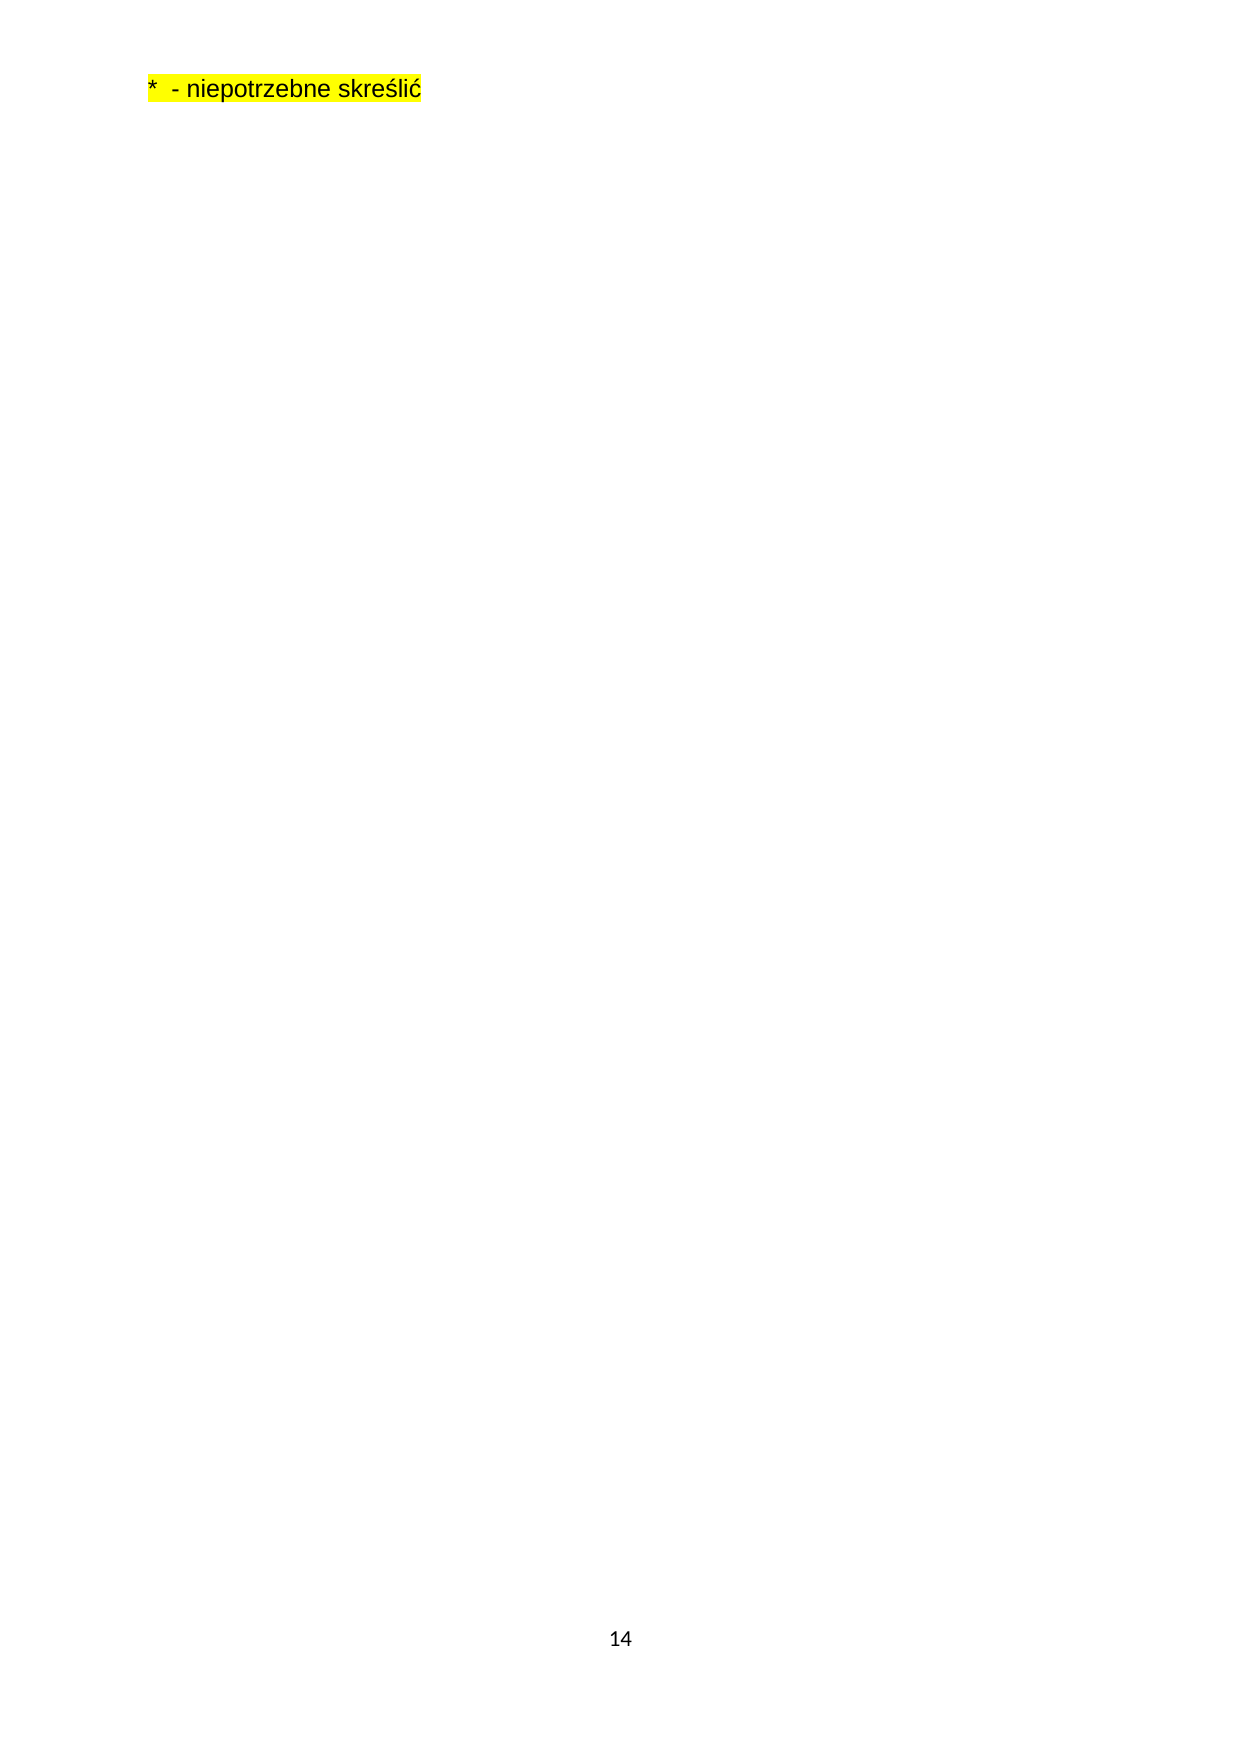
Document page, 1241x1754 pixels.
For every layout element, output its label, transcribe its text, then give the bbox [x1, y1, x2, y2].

text * - niepotrzebne skreślić [148, 74, 1093, 102]
